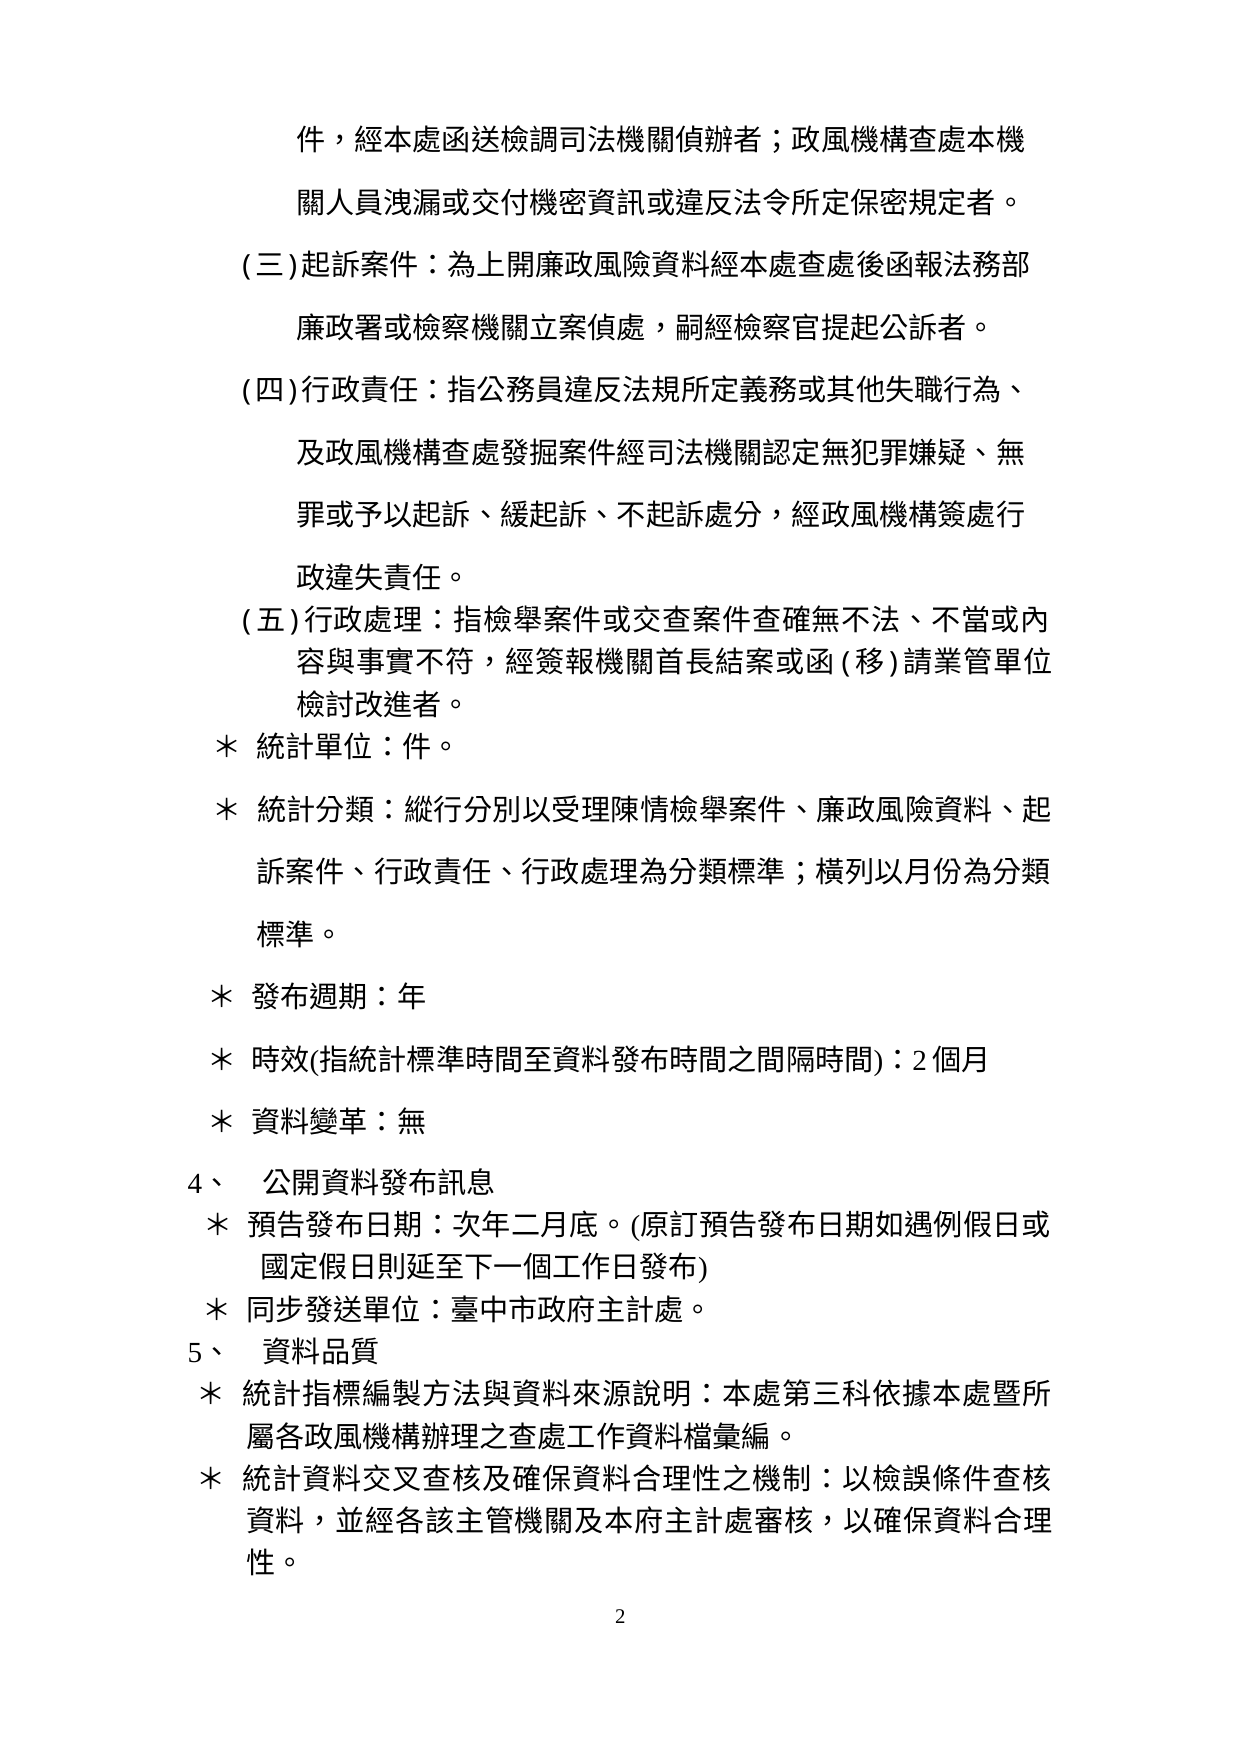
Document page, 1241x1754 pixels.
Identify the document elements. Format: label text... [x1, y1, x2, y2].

text ＊ 時效(指統計標準時間至資料發布時間之間隔時間)：2個月 [200, 1016, 1053, 1078]
text ＊ 統計指標編製方法與資料來源說明：本處第三科依據本處暨所屬各政風機構辦理之查處工作資料檔彙編。 [187, 1371, 1053, 1455]
list 公開資料發布訊息 [187, 1159, 1053, 1202]
text ＊ 統計單位：件。 [212, 723, 1053, 766]
text ＊ 統計分類：縱行分別以受理陳情檢舉案件、廉政風險資料、起訴案件、行政責任、行政處理為分類標準；橫列以月份為分類標準。 [212, 766, 1053, 953]
text ＊ 資料變革：無 [200, 1078, 1053, 1141]
text (四)行政責任：指公務員違反法規所定義務或其他失職行為、及政風機構查處發掘案件經司法機關認定無犯罪嫌疑、無罪或予以起訴、緩起訴、不起訴處分，經政風機構簽處行政違失責任。 [237, 346, 1053, 596]
text (三)起訴案件：為上開廉政風險資料經本處查處後函報法務部廉政署或檢察機關立案偵處，嗣經檢察官提起公訴者。 [237, 221, 1053, 346]
text ＊ 統計資料交叉查核及確保資料合理性之機制：以檢誤條件查核 資料，並經各該主管機關及本府主計處審核，以確保資料合理性。 [187, 1455, 1053, 1582]
text ＊ 同步發送單位：臺中市政府主計處。 [187, 1286, 1053, 1328]
text (五)行政處理：指檢舉案件或交查案件查確無不法、不當或內容與事實不符，經簽報機關首長結案或函(移)請業管單位檢討改進者。 [237, 596, 1053, 723]
text ＊ 預告發布日期：次年二月底。(原訂預告發布日期如遇例假日或國定假日則延至下一個工作日發布) [187, 1202, 1053, 1286]
text ＊ 發布週期：年 [200, 953, 1053, 1016]
list 資料品質 [187, 1328, 1053, 1371]
text 件，經本處函送檢調司法機關偵辦者；政風機構查處本機關人員洩漏或交付機密資訊或違反法令所定保密規定者。 [237, 96, 1053, 221]
